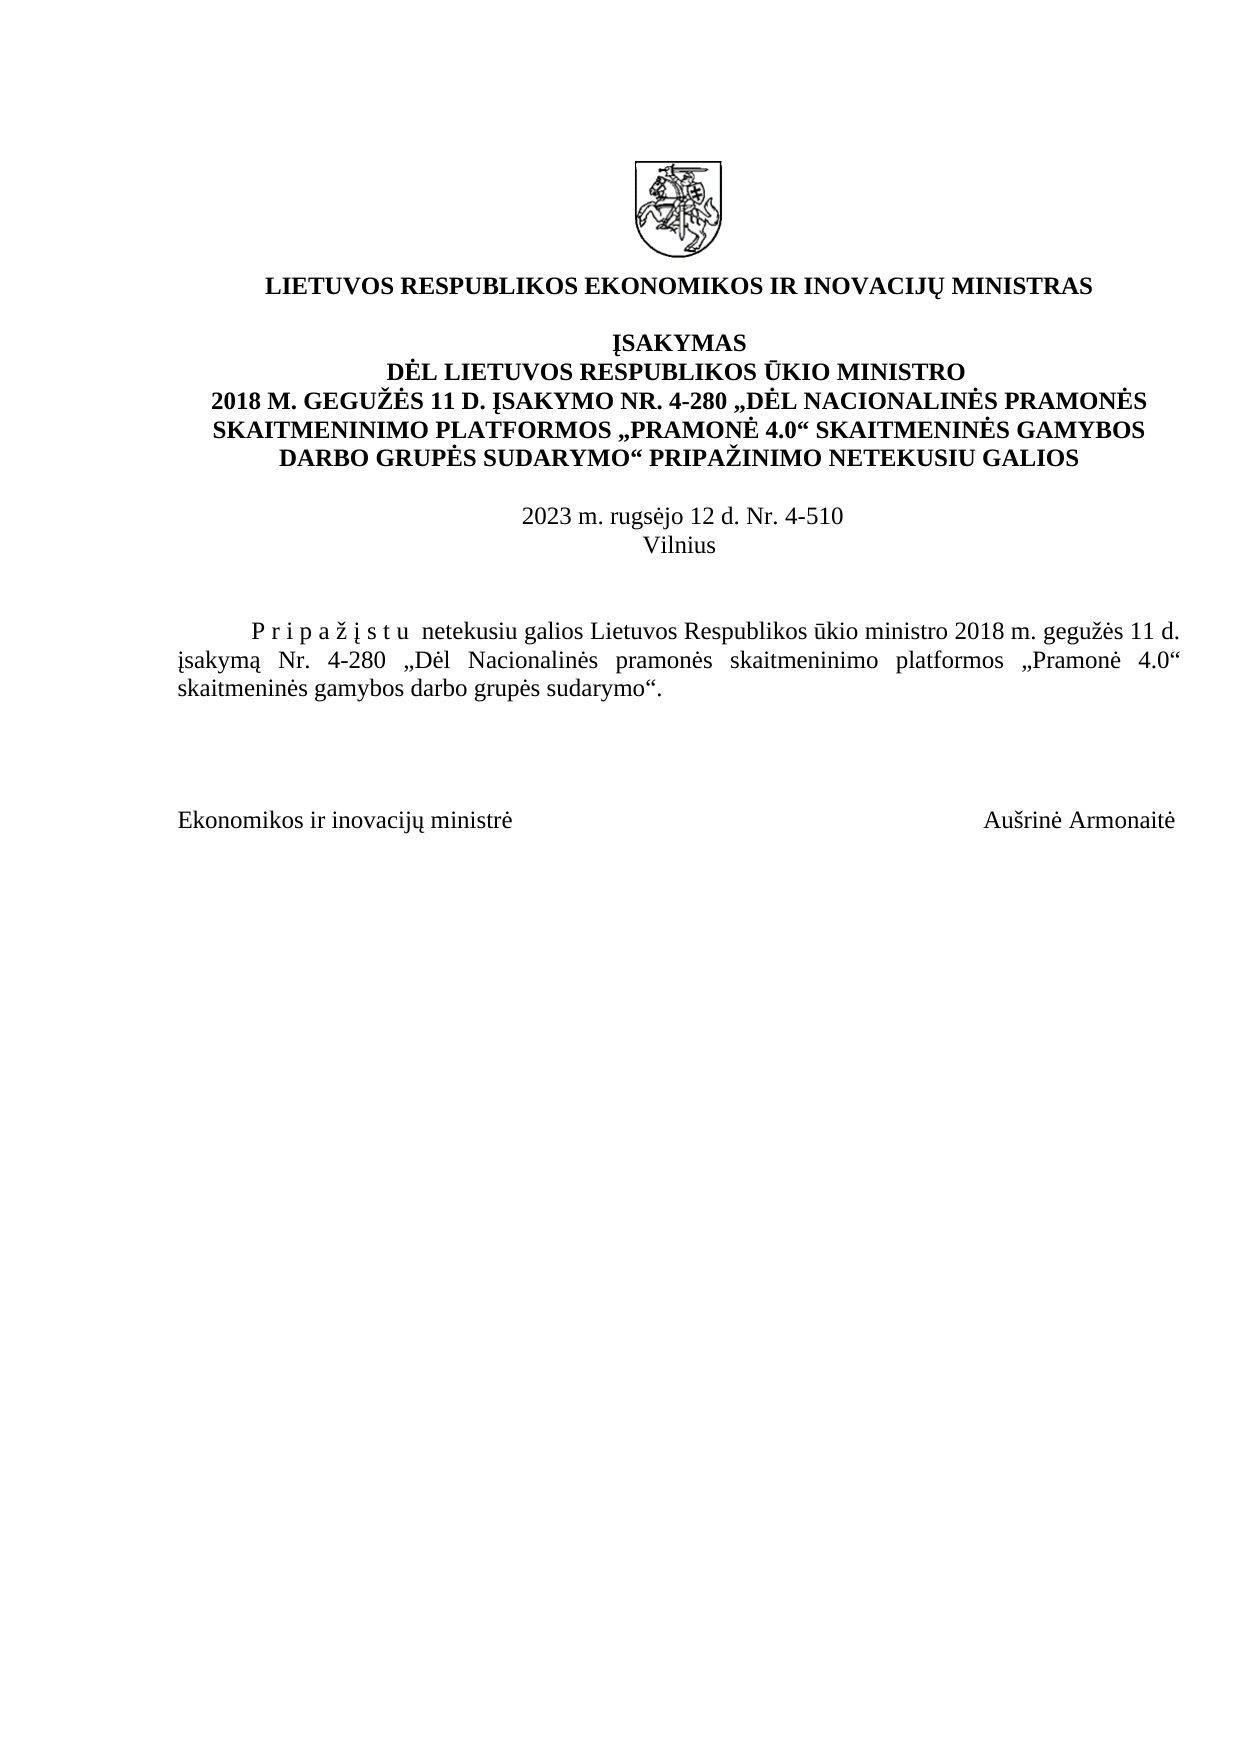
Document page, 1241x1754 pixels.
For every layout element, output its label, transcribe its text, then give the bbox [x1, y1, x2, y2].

text DĖL LIETUVOS RESPUBLIKOS ŪKIO ministro [177, 357, 1181, 386]
text Ekonomikos ir inovacijų ministrė Aušrinė Armonaitė [177, 806, 1181, 834]
text Vilnius [177, 530, 1181, 558]
text įsakymas [177, 328, 1181, 357]
text 2018 M. gegužės 11 D. įsakymo NR. 4-280 „DĖL NACIONALINĖS PRAMONĖS SKAITMENINIMO PLATFORMOS „PRAMONĖ 4.0“ SKAITMENINĖS GAMYBOS DARBO GRUPĖS SUDARYMO“ PRIPAŽINIMO NETEKUSIU GALIOS [177, 386, 1181, 472]
text Lietuvos Respublikos ekonomikos ir inovacijų ministras [177, 271, 1181, 300]
text P r i p a ž į s t u netekusiu galios Lietuvos Respublikos ūkio ministro 2018 m. gegužės 11 d. įsakymą Nr. 4-280 „Dėl Nacionalinės pramonės skaitmeninimo platformos „Pramonė 4.0“ skaitmeninės gamybos darbo grupės sudarymo“. [177, 616, 1181, 702]
text 2023 m. rugsėjo 12 d. Nr. 4-510 [177, 501, 1181, 530]
